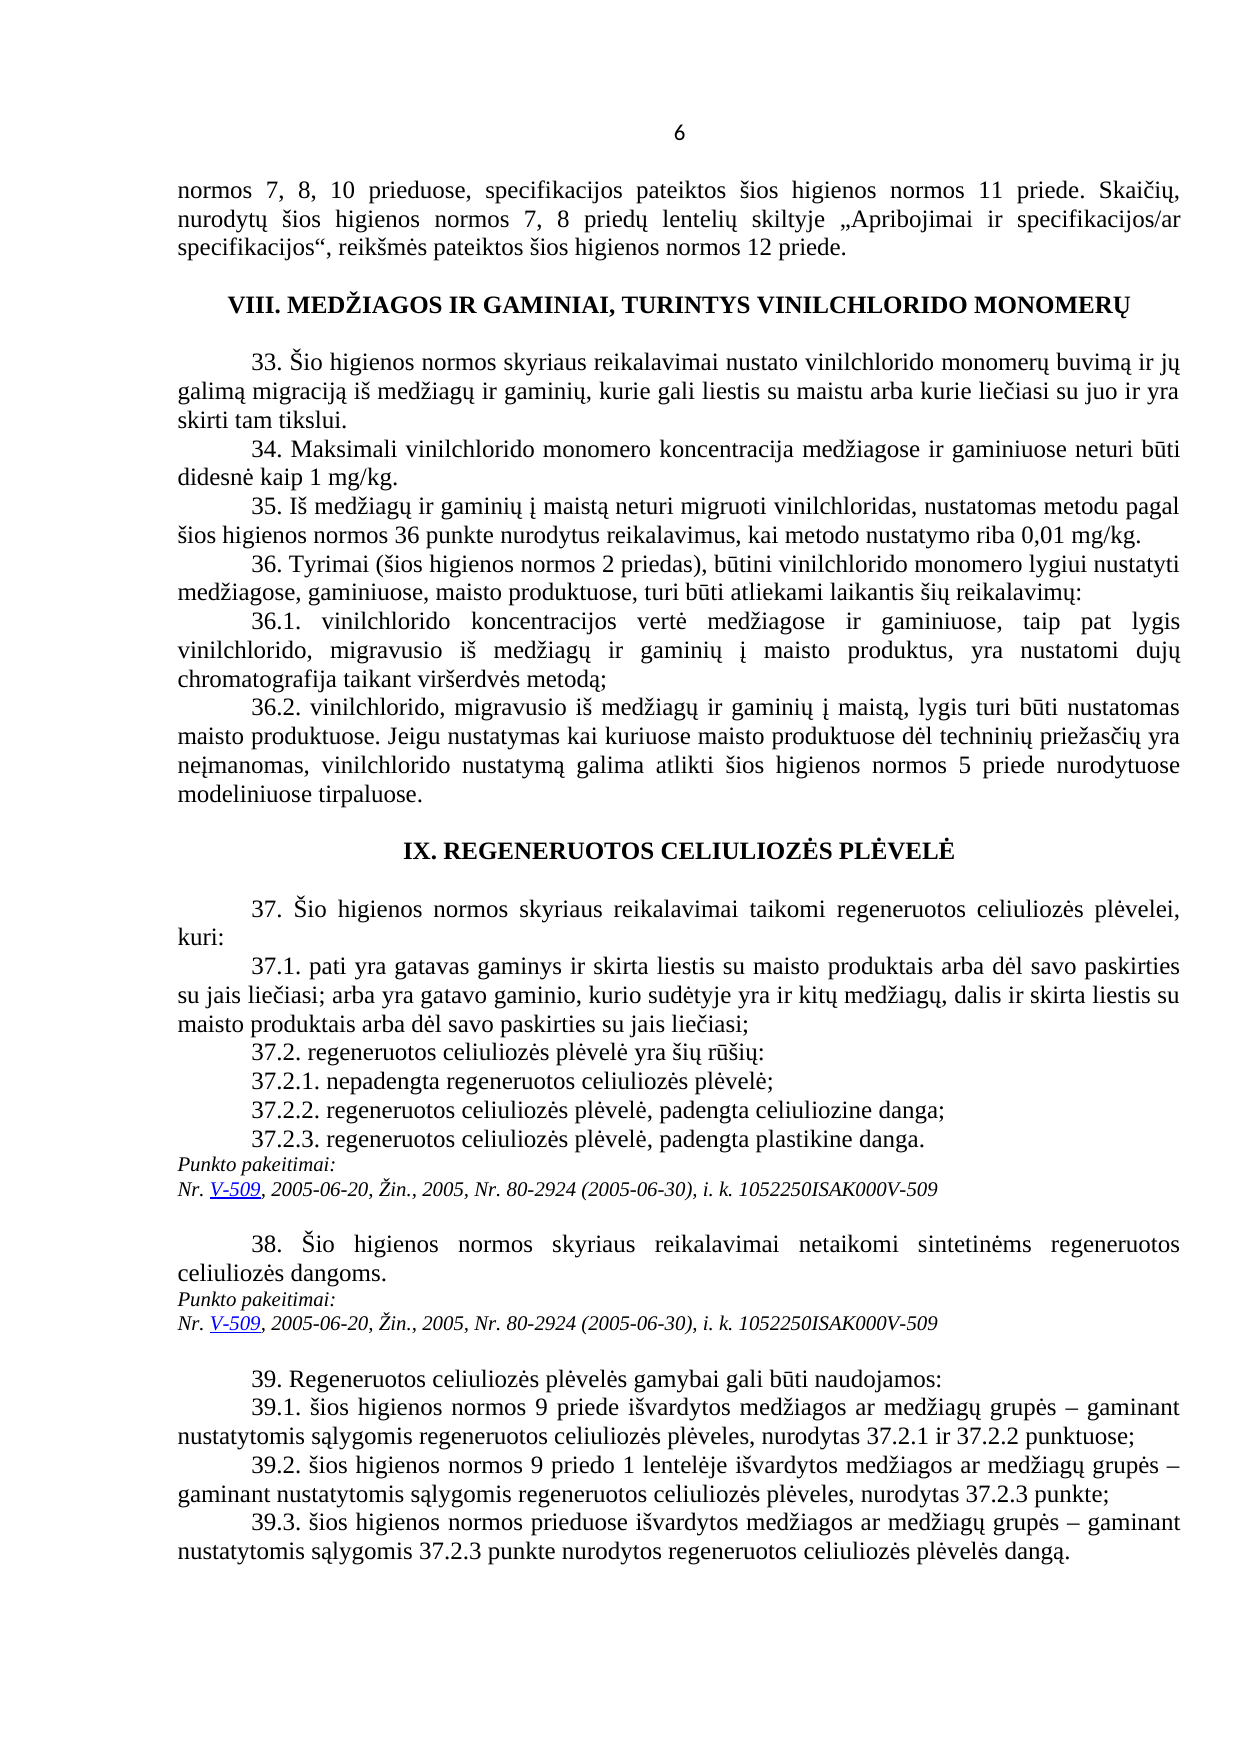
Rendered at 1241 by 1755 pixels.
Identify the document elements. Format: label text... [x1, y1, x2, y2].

text Nr. V-509, 2005-06-20, Žin., 2005, Nr. 80-2924 (2005-06-30), i. k. 1052250ISAK000V-509 [177, 1176, 1181, 1201]
text 36.1. vinilchlorido koncentracijos vertė medžiagose ir gaminiuose, taip pat lygis vinilchlorido, migravusio iš medžiagų ir gaminių į maisto produktus, yra nustatomi dujų chromatografija taikant viršerdvės metodą; [177, 606, 1181, 692]
text Punkto pakeitimai: [177, 1287, 1181, 1311]
text Nr. V-509, 2005-06-20, Žin., 2005, Nr. 80-2924 (2005-06-30), i. k. 1052250ISAK000V-509 [177, 1311, 1181, 1335]
text 35. Iš medžiagų ir gaminių į maistą neturi migruoti vinilchloridas, nustatomas metodu pagal šios higienos normos 36 punkte nurodytus reikalavimus, kai metodo nustatymo riba 0,01 mg/kg. [177, 491, 1181, 549]
text 39.2. šios higienos normos 9 priedo 1 lentelėje išvardytos medžiagos ar medžiagų grupės – gaminant nustatytomis sąlygomis regeneruotos celiuliozės plėveles, nurodytas 37.2.3 punkte; [177, 1450, 1181, 1507]
text 34. Maksimali vinilchlorido monomero koncentracija medžiagose ir gaminiuose neturi būti didesnė kaip 1 mg/kg. [177, 434, 1181, 491]
text 36.2. vinilchlorido, migravusio iš medžiagų ir gaminių į maistą, lygis turi būti nustatomas maisto produktuose. Jeigu nustatymas kai kuriuose maisto produktuose dėl techninių priežasčių yra neįmanomas, vinilchlorido nustatymą galima atlikti šios higienos normos 5 priede nurodytuose modeliniuose tirpaluose. [177, 692, 1181, 807]
text 37.1. pati yra gatavas gaminys ir skirta liestis su maisto produktais arba dėl savo paskirties su jais liečiasi; arba yra gatavo gaminio, kurio sudėtyje yra ir kitų medžiagų, dalis ir skirta liestis su maisto produktais arba dėl savo paskirties su jais liečiasi; [177, 951, 1181, 1037]
text VIII. MEDŽIAGOS IR GAMINIAI, TURINTYS VINILCHLORIDO MONOMERŲ [177, 290, 1181, 319]
text normos 7, 8, 10 prieduose, specifikacijos pateiktos šios higienos normos 11 priede. Skaičių, nurodytų šios higienos normos 7, 8 priedų lentelių skiltyje „Apribojimai ir specifikacijos/ar specifikacijos“, reikšmės pateiktos šios higienos normos 12 priede. [177, 175, 1181, 261]
text 37.2.3. regeneruotos celiuliozės plėvelė, padengta plastikine danga. [177, 1124, 1181, 1152]
text 39.3. šios higienos normos prieduose išvardytos medžiagos ar medžiagų grupės – gaminant nustatytomis sąlygomis 37.2.3 punkte nurodytos regeneruotos celiuliozės plėvelės dangą. [177, 1507, 1181, 1565]
text 37.2.1. nepadengta regeneruotos celiuliozės plėvelė; [177, 1066, 1181, 1095]
text Punkto pakeitimai: [177, 1152, 1181, 1176]
text 33. Šio higienos normos skyriaus reikalavimai nustato vinilchlorido monomerų buvimą ir jų galimą migraciją iš medžiagų ir gaminių, kurie gali liestis su maistu arba kurie liečiasi su juo ir yra skirti tam tikslui. [177, 347, 1181, 434]
text IX. REGENERUOTOS CELIULIOZĖS PLĖVELĖ [177, 836, 1181, 865]
text 37.2. regeneruotos celiuliozės plėvelė yra šių rūšių: [177, 1037, 1181, 1066]
text 38. Šio higienos normos skyriaus reikalavimai netaikomi sintetinėms regeneruotos celiuliozės dangoms. [177, 1229, 1181, 1287]
text 36. Tyrimai (šios higienos normos 2 priedas), būtini vinilchlorido monomero lygiui nustatyti medžiagose, gaminiuose, maisto produktuose, turi būti atliekami laikantis šių reikalavimų: [177, 549, 1181, 606]
text 39.1. šios higienos normos 9 priede išvardytos medžiagos ar medžiagų grupės – gaminant nustatytomis sąlygomis regeneruotos celiuliozės plėveles, nurodytas 37.2.1 ir 37.2.2 punktuose; [177, 1392, 1181, 1450]
text 39. Regeneruotos celiuliozės plėvelės gamybai gali būti naudojamos: [177, 1364, 1181, 1392]
text 37.2.2. regeneruotos celiuliozės plėvelė, padengta celiuliozine danga; [177, 1095, 1181, 1124]
text 37. Šio higienos normos skyriaus reikalavimai taikomi regeneruotos celiuliozės plėvelei, kuri: [177, 894, 1181, 951]
